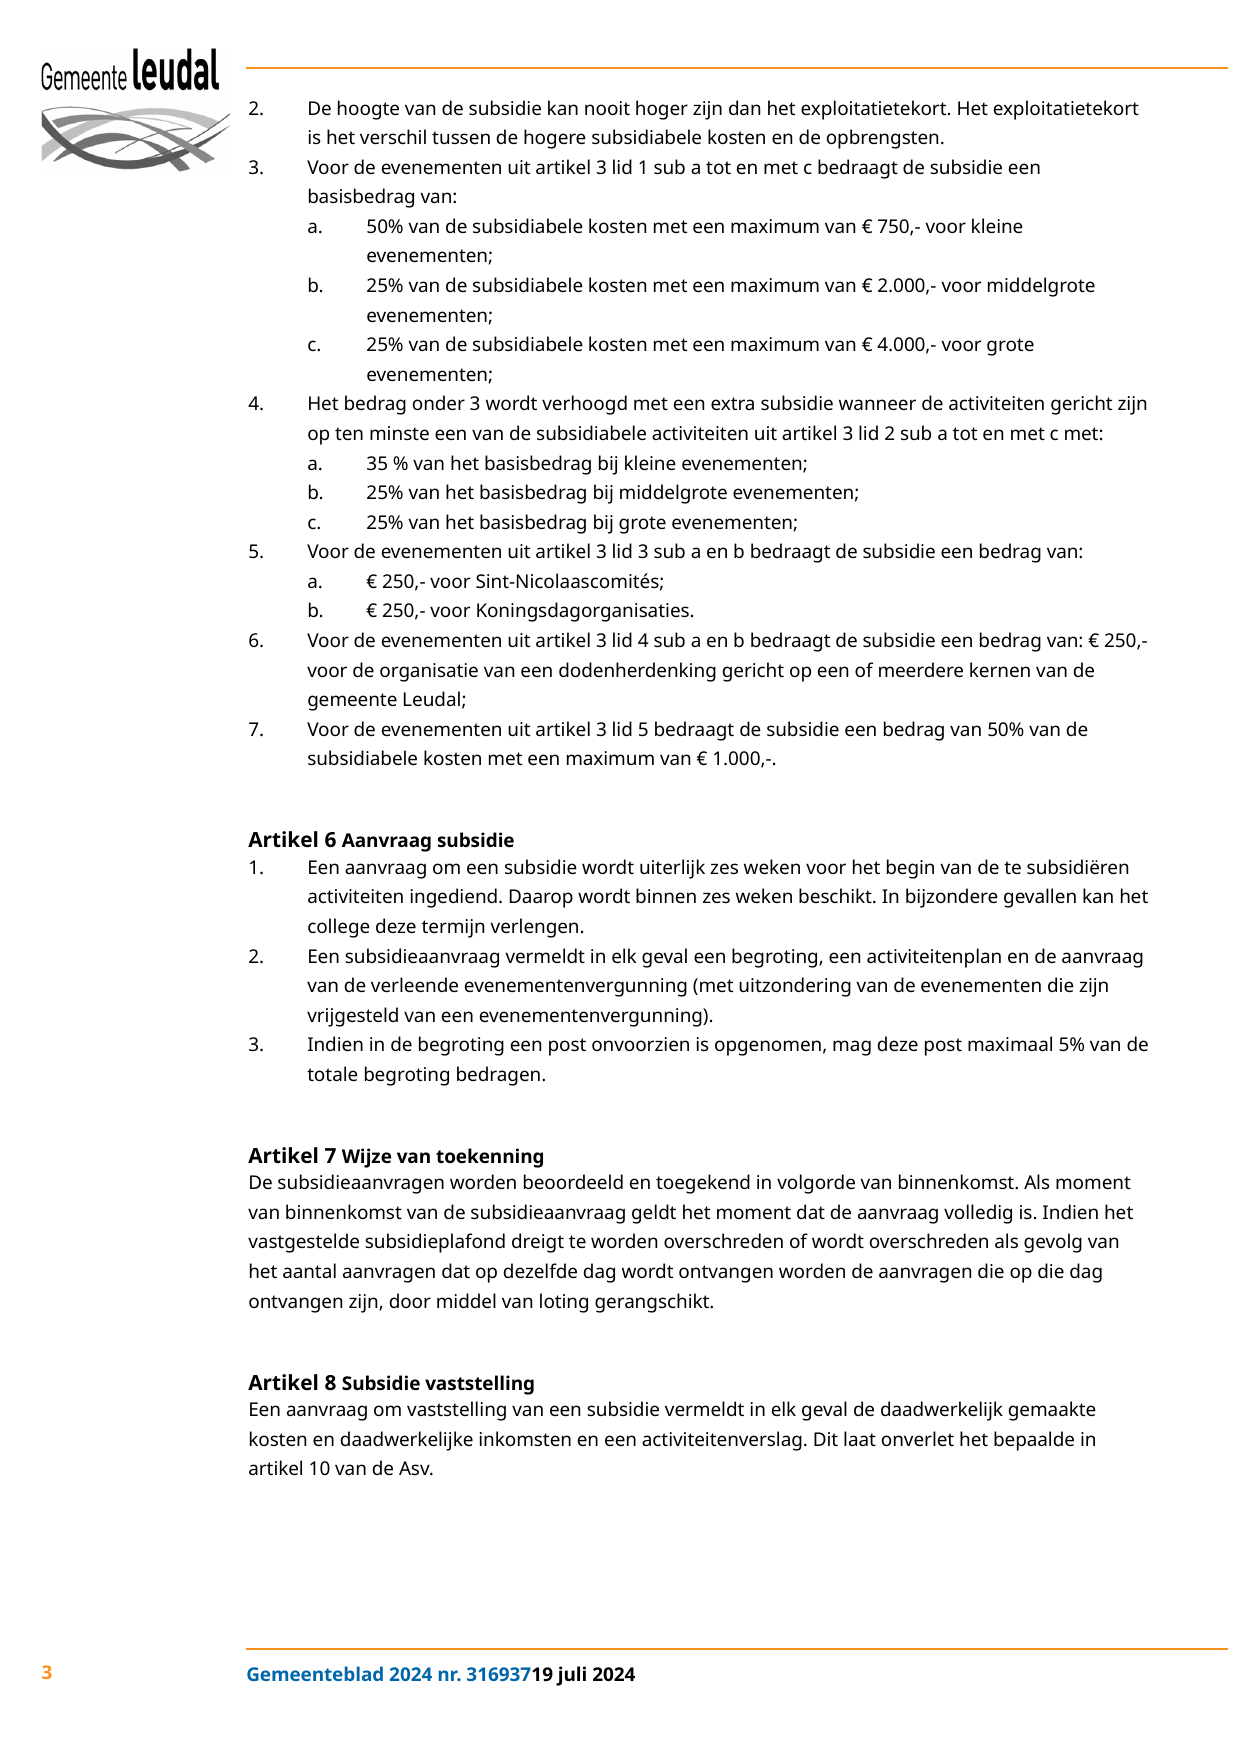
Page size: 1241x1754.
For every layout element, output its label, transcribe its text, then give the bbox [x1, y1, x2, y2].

list 25% van de subsidiabele kosten met een maximum van € 2.000,- voor middelgrote evenementen; [307, 272, 1152, 328]
text Artikel 8 Subsidie vaststelling [248, 1368, 1152, 1396]
list Indien in de begroting een post onvoorzien is opgenomen, mag deze post maximaal 5% van de totale begroting bedragen. [248, 1032, 1152, 1087]
list 35 % van het basisbedrag bij kleine evenementen; [307, 450, 1152, 476]
text Artikel 7 Wijze van toekenning [248, 1141, 1152, 1169]
list Het bedrag onder 3 wordt verhoogd met een extra subsidie wanneer de activiteiten gericht zijn op ten minste een van de subsidiabele activiteiten uit artikel 3 lid 2 sub a tot en met c met: [248, 391, 1152, 446]
list 50% van de subsidiabele kosten met een maximum van € 750,- voor kleine evenementen; [307, 213, 1152, 268]
list € 250,- voor Koningsdagorganisaties. [307, 598, 1152, 623]
list Voor de evenementen uit artikel 3 lid 1 sub a tot en met c bedraagt de subsidie een basisbedrag van: [248, 154, 1152, 209]
text Artikel 6 Aanvraag subsidie [248, 826, 1152, 854]
list De hoogte van de subsidie kan nooit hoger zijn dan het exploitatietekort. Het exploitatietekort is het verschil tussen de hogere subsidiabele kosten en de opbrengsten. [248, 95, 1152, 150]
list 25% van het basisbedrag bij grote evenementen; [307, 509, 1152, 535]
text De subsidieaanvragen worden beoordeeld en toegekend in volgorde van binnenkomst. Als moment van binnenkomst van de subsidieaanvraag geldt het moment dat de aanvraag volledig is. Indien het vastgestelde subsidieplafond dreigt te worden overschreden of wordt overschreden als gevolg van het aantal aanvragen dat op dezelfde dag wordt ontvangen worden de aanvragen die op die dag ontvangen zijn, door middel van loting gerangschikt. [248, 1169, 1152, 1314]
list € 250,- voor Sint-Nicolaascomités; [307, 568, 1152, 594]
list 25% van de subsidiabele kosten met een maximum van € 4.000,- voor grote evenementen; [307, 331, 1152, 387]
list Voor de evenementen uit artikel 3 lid 3 sub a en b bedraagt de subsidie een bedrag van: [248, 538, 1152, 564]
list Een subsidieaanvraag vermeldt in elk geval een begroting, een activiteitenplan en de aanvraag van de verleende evenementenvergunning (met uitzondering van de evenementen die zijn vrijgesteld van een evenementenvergunning). [248, 943, 1152, 1028]
text Een aanvraag om vaststelling van een subsidie vermeldt in elk geval de daadwerkelijk gemaakte kosten en daadwerkelijke inkomsten en een activiteitenverslag. Dit laat onverlet het bepaalde in artikel 10 van de Asv. [248, 1396, 1152, 1481]
list Een aanvraag om een subsidie wordt uiterlijk zes weken voor het begin van de te subsidiëren activiteiten ingediend. Daarop wordt binnen zes weken beschikt. In bijzondere gevallen kan het college deze termijn verlengen. [248, 854, 1152, 939]
list 25% van het basisbedrag bij middelgrote evenementen; [307, 479, 1152, 505]
list Voor de evenementen uit artikel 3 lid 5 bedraagt de subsidie een bedrag van 50% van de subsidiabele kosten met een maximum van € 1.000,-. [248, 716, 1152, 771]
list Voor de evenementen uit artikel 3 lid 4 sub a en b bedraagt de subsidie een bedrag van: € 250,- voor de organisatie van een dodenherdenking gericht op een of meerdere kernen van de gemeente Leudal; [248, 627, 1152, 712]
picture [41, 47, 231, 172]
